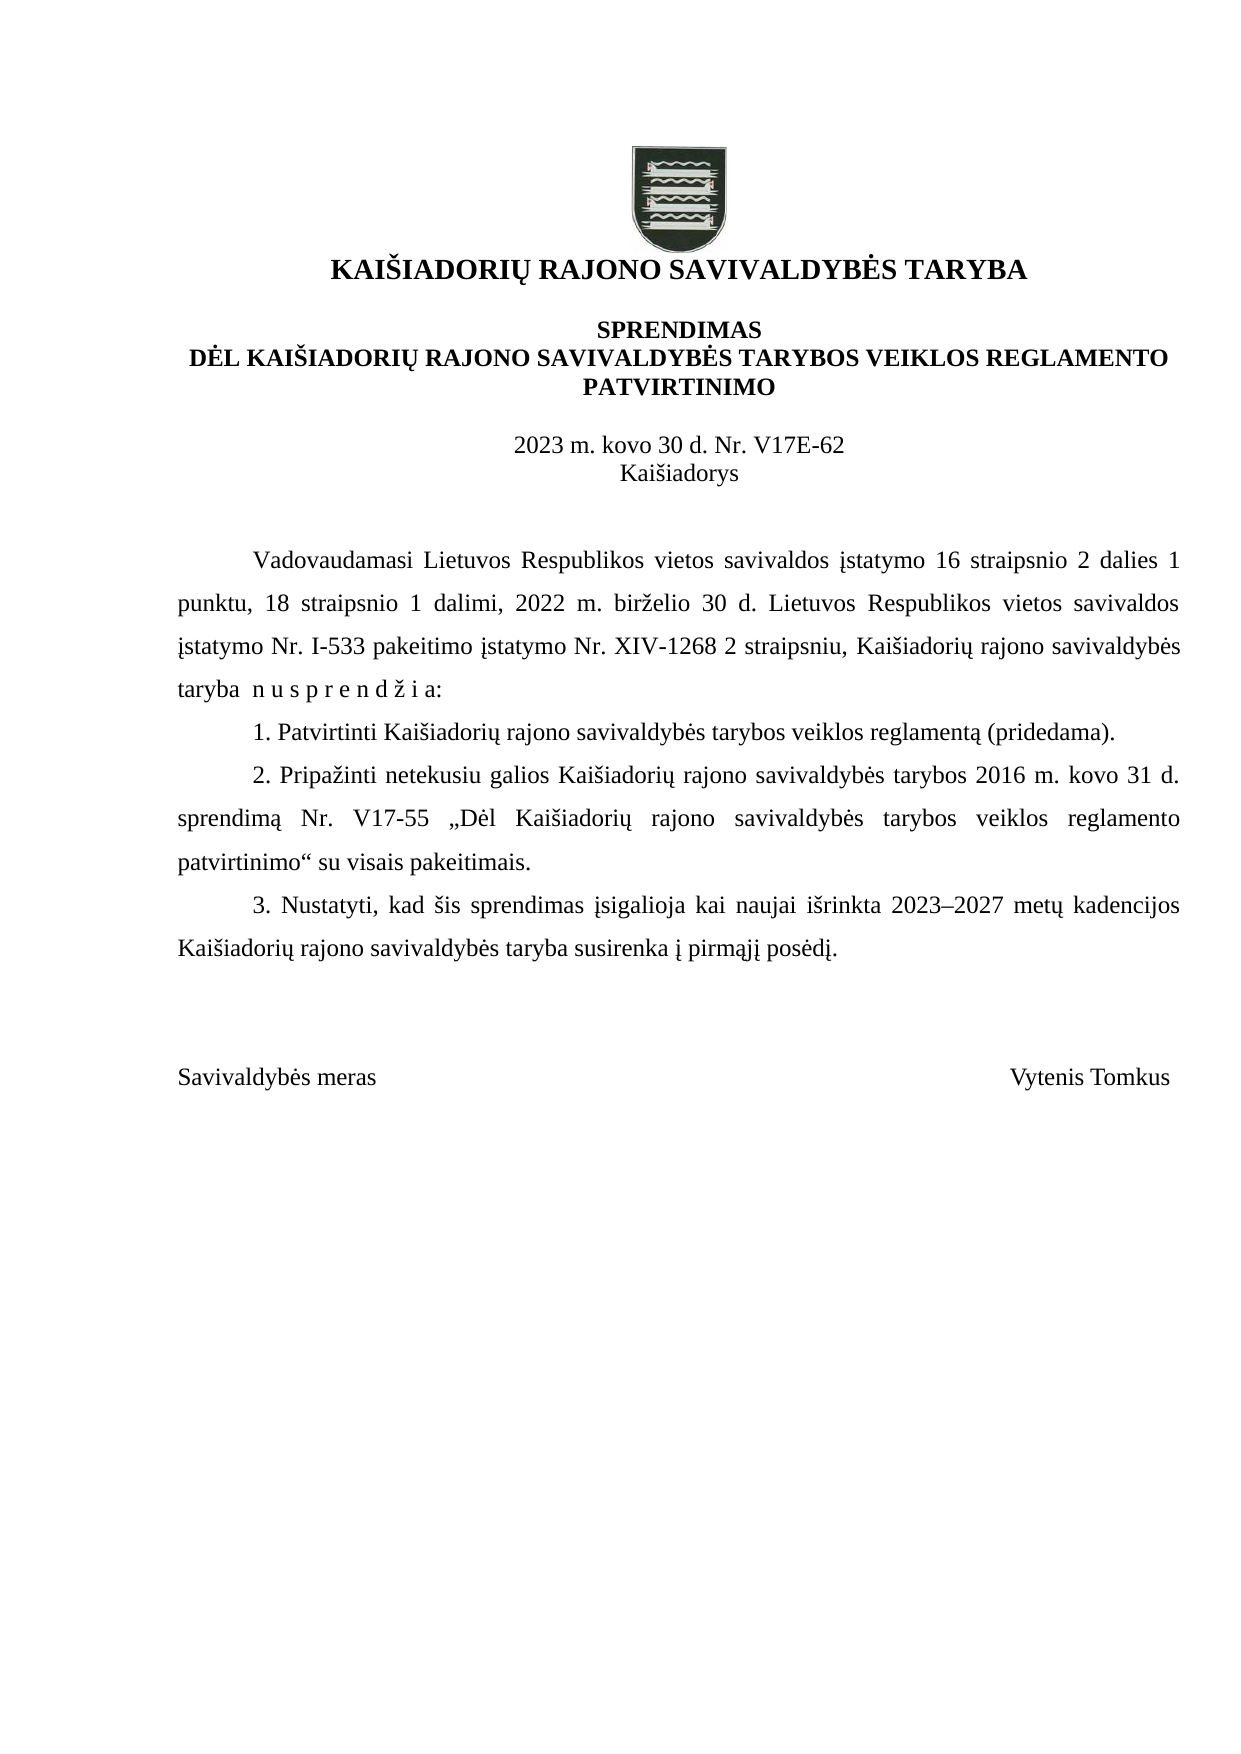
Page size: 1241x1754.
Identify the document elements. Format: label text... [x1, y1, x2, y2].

text SPRENDIMAS [177, 315, 1181, 343]
text DĖL KAIŠIADORIŲ RAJONO SAVIVALDYBĖS TARYBOS VEIKLOS REGLAMENTO PATVIRTINIMO [177, 343, 1181, 401]
text Kaišiadorys [177, 458, 1181, 487]
text 2023 m. kovo 30 d. Nr. V17E-62 [177, 430, 1181, 458]
text 3. Nustatyti, kad šis sprendimas įsigalioja kai naujai išrinkta 2023–2027 metų kadencijos Kaišiadorių rajono savivaldybės taryba susirenka į pirmąjį posėdį. [177, 890, 1181, 962]
text Vadovaudamasi Lietuvos Respublikos vietos savivaldos įstatymo 16 straipsnio 2 dalies 1 punktu, 18 straipsnio 1 dalimi, 2022 m. birželio 30 d. Lietuvos Respublikos vietos savivaldos įstatymo Nr. I-533 pakeitimo įstatymo Nr. XIV-1268 2 straipsniu, Kaišiadorių rajono savivaldybės taryba n u s p r e n d ž i a: [177, 545, 1181, 703]
text 2. Pripažinti netekusiu galios Kaišiadorių rajono savivaldybės tarybos 2016 m. kovo 31 d. sprendimą Nr. V17-55 „Dėl Kaišiadorių rajono savivaldybės tarybos veiklos reglamento patvirtinimo“ su visais pakeitimais. [177, 760, 1181, 875]
text 1. Patvirtinti Kaišiadorių rajono savivaldybės tarybos veiklos reglamentą (pridedama). [177, 717, 1181, 746]
text KAIŠIADORIŲ RAJONO SAVIVALDYBĖS TARYBA [177, 252, 1181, 286]
text Savivaldybės meras Vytenis Tomkus [177, 1062, 1181, 1091]
